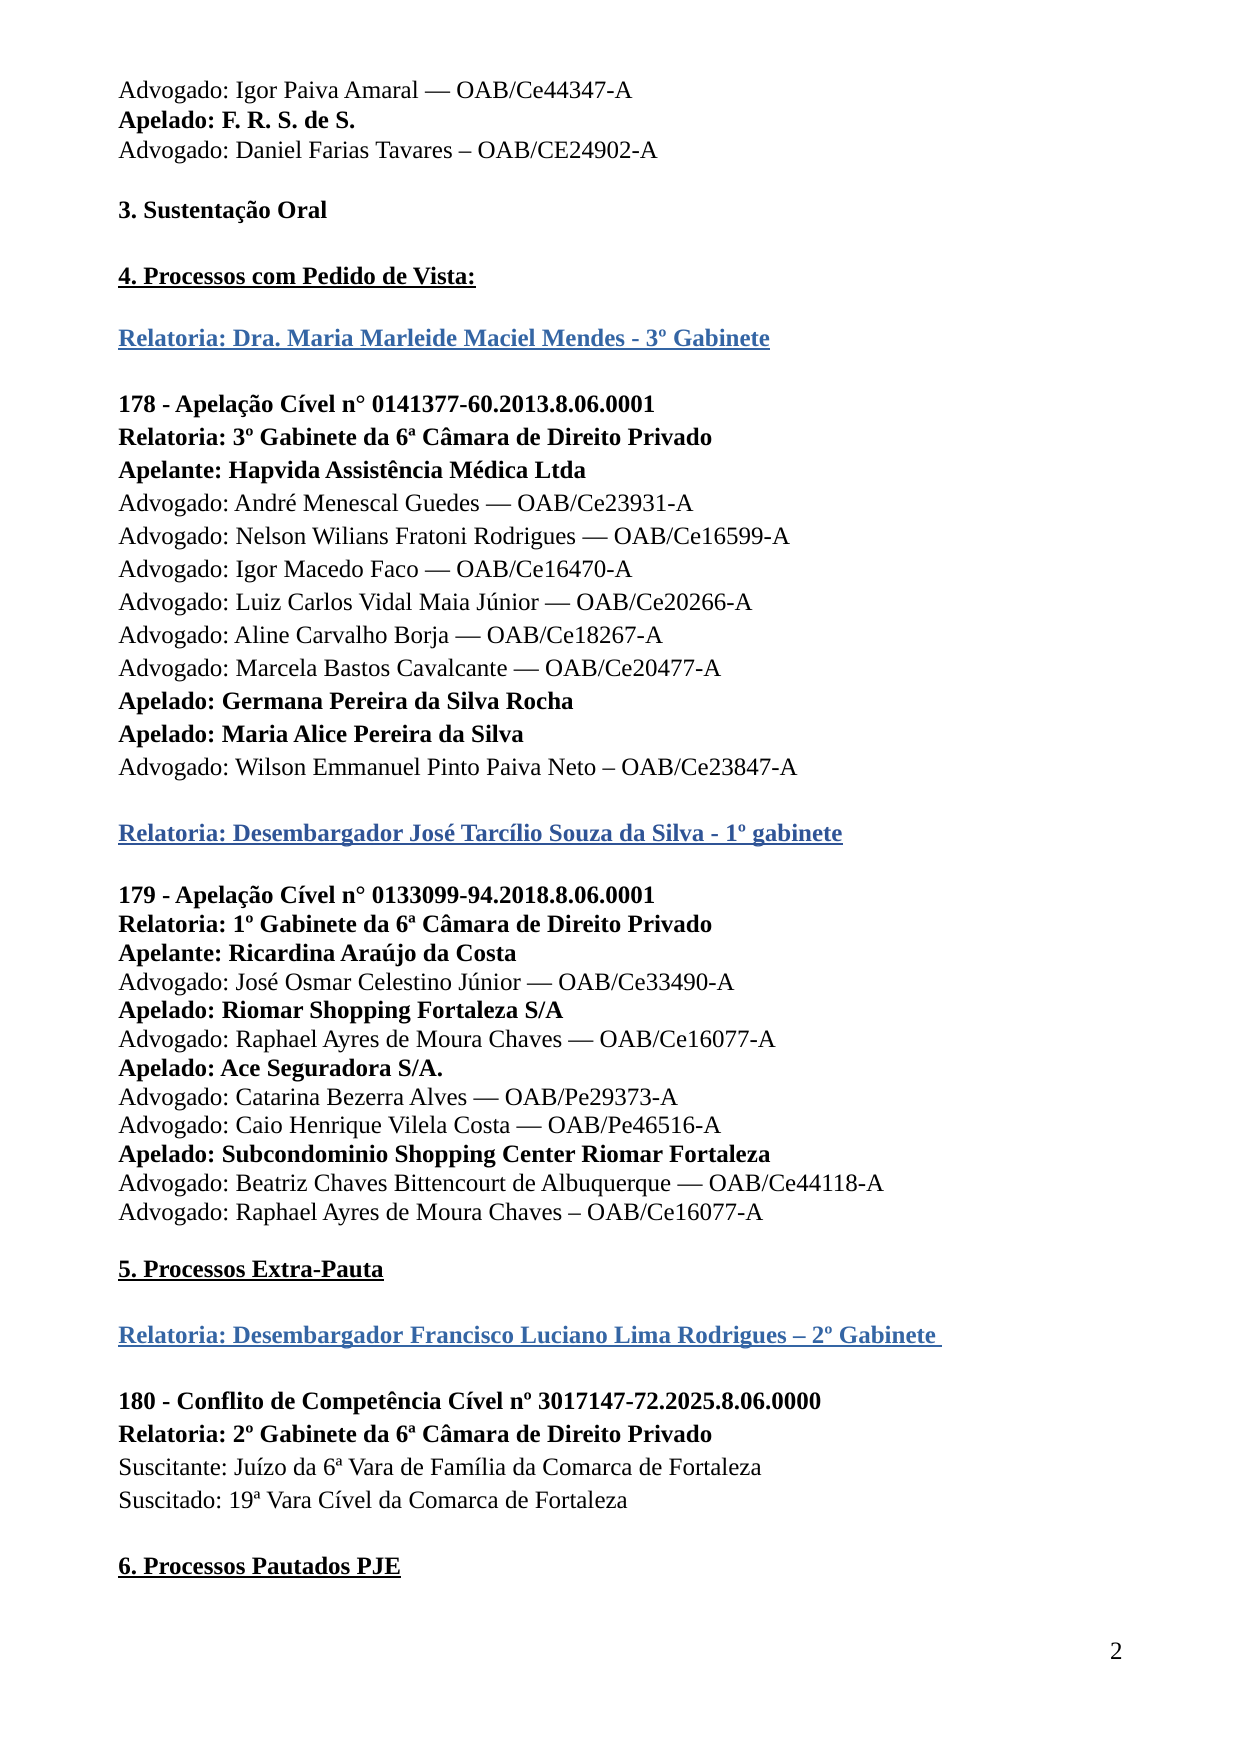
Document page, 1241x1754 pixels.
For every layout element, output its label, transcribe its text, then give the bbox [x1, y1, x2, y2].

text Relatoria: 2º Gabinete da 6ª Câmara de Direito Privado [118, 1419, 1122, 1448]
text 5. Processos Extra-Pauta [118, 1254, 1122, 1283]
text 178 - Apelação Cível n° 0141377-60.2013.8.06.0001 Relatoria: 3º Gabinete da 6ª Câmara de Direito Privado Apelante: Hapvida Assistência Médica Ltda Advogado: André Menescal Guedes — OAB/Ce23931-A Advogado: Nelson Wilians Fratoni Rodrigues — OAB/Ce16599-A Advogado: Igor Macedo Faco — OAB/Ce16470-A Advogado: Luiz Carlos Vidal Maia Júnior — OAB/Ce20266-A Advogado: Aline Carvalho Borja — OAB/Ce18267-A Advogado: Marcela Bastos Cavalcante — OAB/Ce20477-A Apelado: Germana Pereira da Silva Rocha Apelado: Maria Alice Pereira da Silva Advogado: Wilson Emmanuel Pinto Paiva Neto – OAB/Ce23847-A [118, 389, 1122, 781]
text Relatoria: Dra. Maria Marleide Maciel Mendes - 3º Gabinete [118, 323, 1122, 352]
text 6. Processos Pautados PJE [118, 1551, 1122, 1580]
text Suscitado: 19ª Vara Cível da Comarca de Fortaleza [118, 1485, 1122, 1514]
text 3. Sustentação Oral [118, 195, 1122, 224]
text Advogado: Daniel Farias Tavares – OAB/CE24902-A [118, 135, 1122, 194]
text Relatoria: Desembargador José Tarcílio Souza da Silva - 1º gabinete [118, 818, 1122, 847]
text 179 - Apelação Cível n° 0133099-94.2018.8.06.0001 Relatoria: 1º Gabinete da 6ª Câmara de Direito Privado Apelante: Ricardina Araújo da Costa Advogado: José Osmar Celestino Júnior — OAB/Ce33490-A Apelado: Riomar Shopping Fortaleza S/A Advogado: Raphael Ayres de Moura Chaves — OAB/Ce16077-A Apelado: Ace Seguradora S/A. Advogado: Catarina Bezerra Alves — OAB/Pe29373-A Advogado: Caio Henrique Vilela Costa — OAB/Pe46516-A Apelado: Subcondominio Shopping Center Riomar Fortaleza Advogado: Beatriz Chaves Bittencourt de Albuquerque — OAB/Ce44118-A Advogado: Raphael Ayres de Moura Chaves – OAB/Ce16077-A [118, 880, 1122, 1225]
text Advogado: Igor Paiva Amaral — OAB/Ce44347-A Apelado: F. R. S. de S. [118, 75, 1122, 134]
text Relatoria: Desembargador Francisco Luciano Lima Rodrigues – 2º Gabinete [118, 1320, 1122, 1349]
text 4. Processos com Pedido de Vista: [118, 261, 1122, 290]
text Suscitante: Juízo da 6ª Vara de Família da Comarca de Fortaleza [118, 1452, 1122, 1481]
text 180 - Conflito de Competência Cível nº 3017147-72.2025.8.06.0000 [118, 1386, 1122, 1415]
